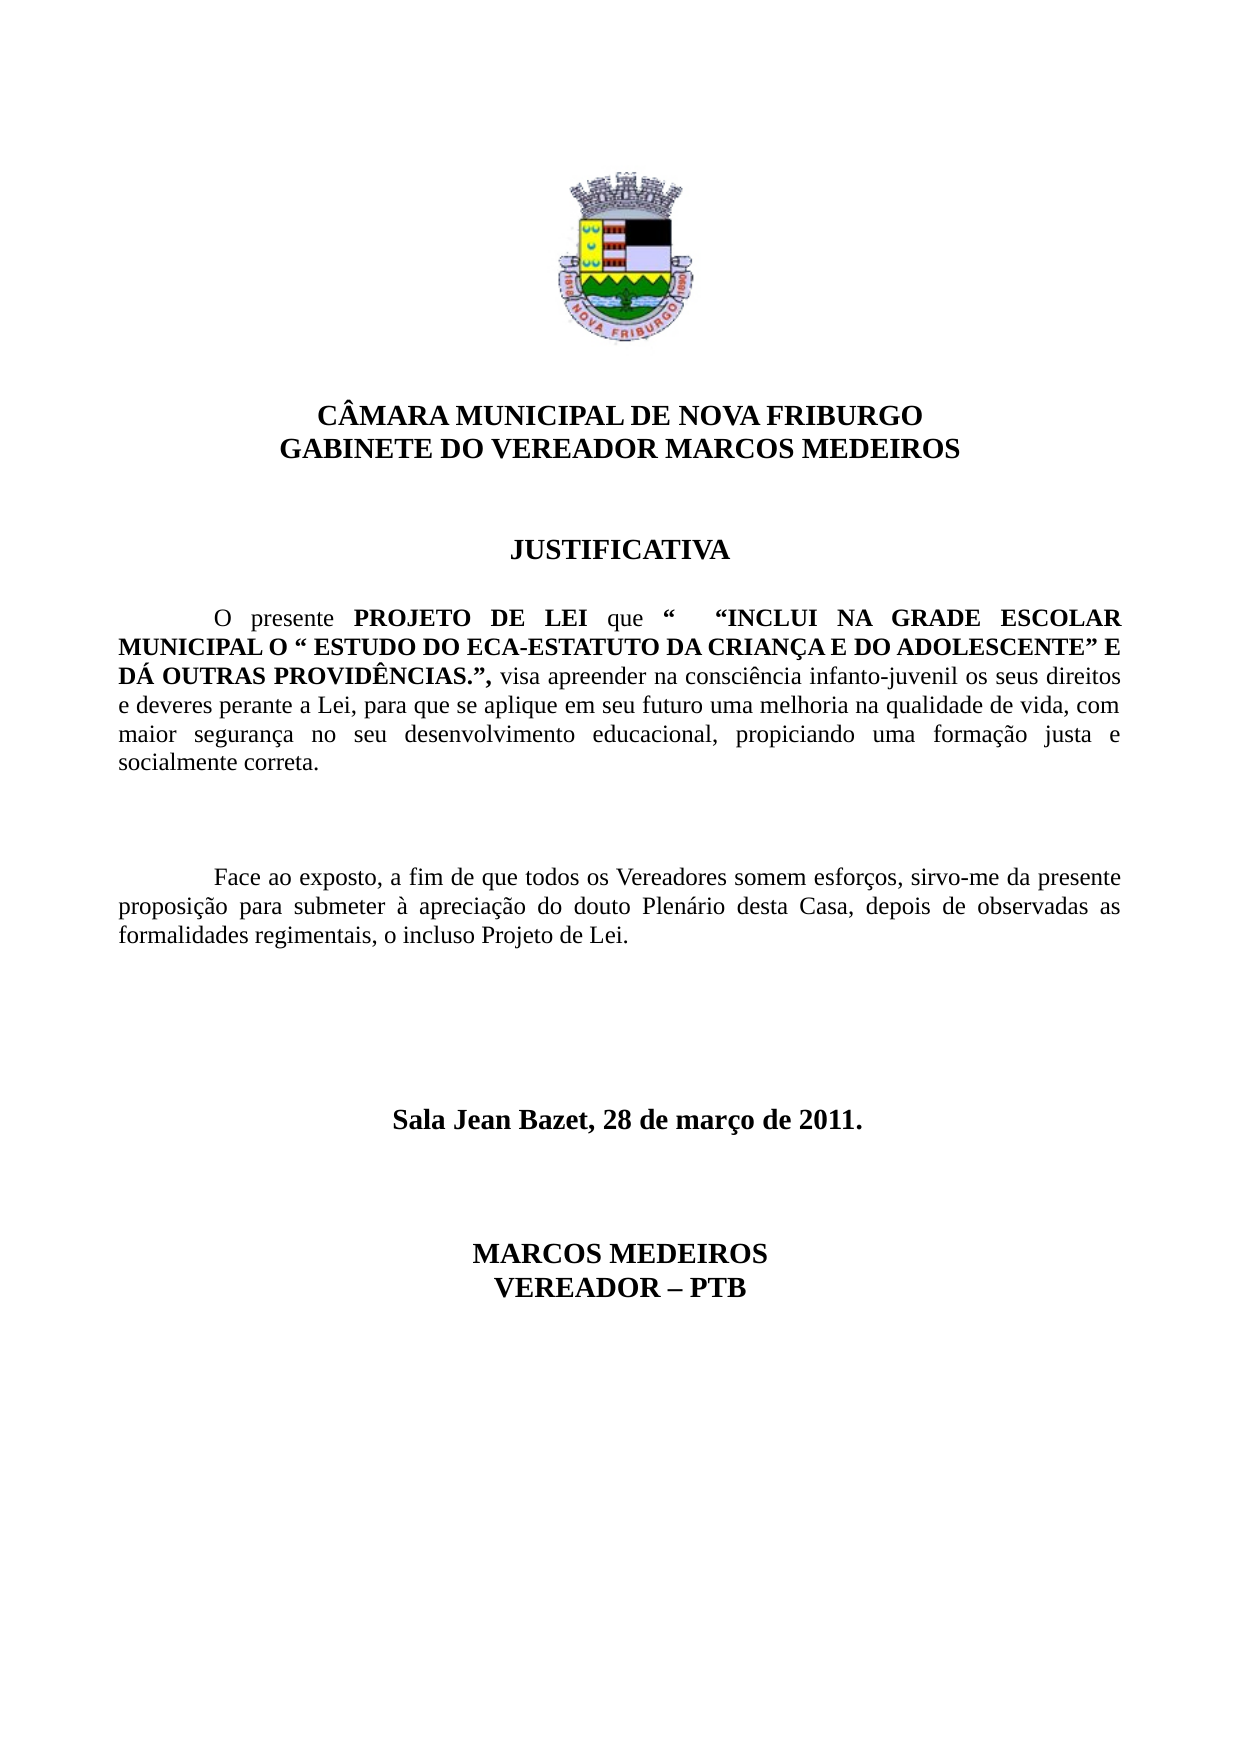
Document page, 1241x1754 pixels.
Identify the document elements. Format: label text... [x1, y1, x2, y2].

picture [537, 156, 703, 356]
text JUSTIFICATIVA [118, 532, 1122, 565]
text O presente PROJETO DE LEI que “ “INCLUI NA GRADE ESCOLAR MUNICIPAL O “ ESTUDO DO ECA-ESTATUTO DA CRIANÇA E DO ADOLESCENTE” E DÁ OUTRAS PROVIDÊNCIAS.”, visa apreender na consciência infanto-juvenil os seus direitos e deveres perante a Lei, para que se aplique em seu futuro uma melhoria na qualidade de vida, com maior segurança no seu desenvolvimento educacional, propiciando uma formação justa e socialmente correta. [118, 599, 1122, 776]
text Face ao exposto, a fim de que todos os Vereadores somem esforços, sirvo-me da presente proposição para submeter à apreciação do douto Plenário desta Casa, depois de observadas as formalidades regimentais, o incluso Projeto de Lei. [118, 862, 1122, 949]
text GABINETE DO VEREADOR MARCOS MEDEIROS [118, 431, 1122, 465]
text VEREADOR – PTB [118, 1270, 1122, 1303]
text MARCOS MEDEIROS [118, 1236, 1122, 1270]
text Sala Jean Bazet, 28 de março de 2011. [118, 1102, 1122, 1136]
text CÂMARA MUNICIPAL DE NOVA FRIBURGO [118, 398, 1122, 431]
